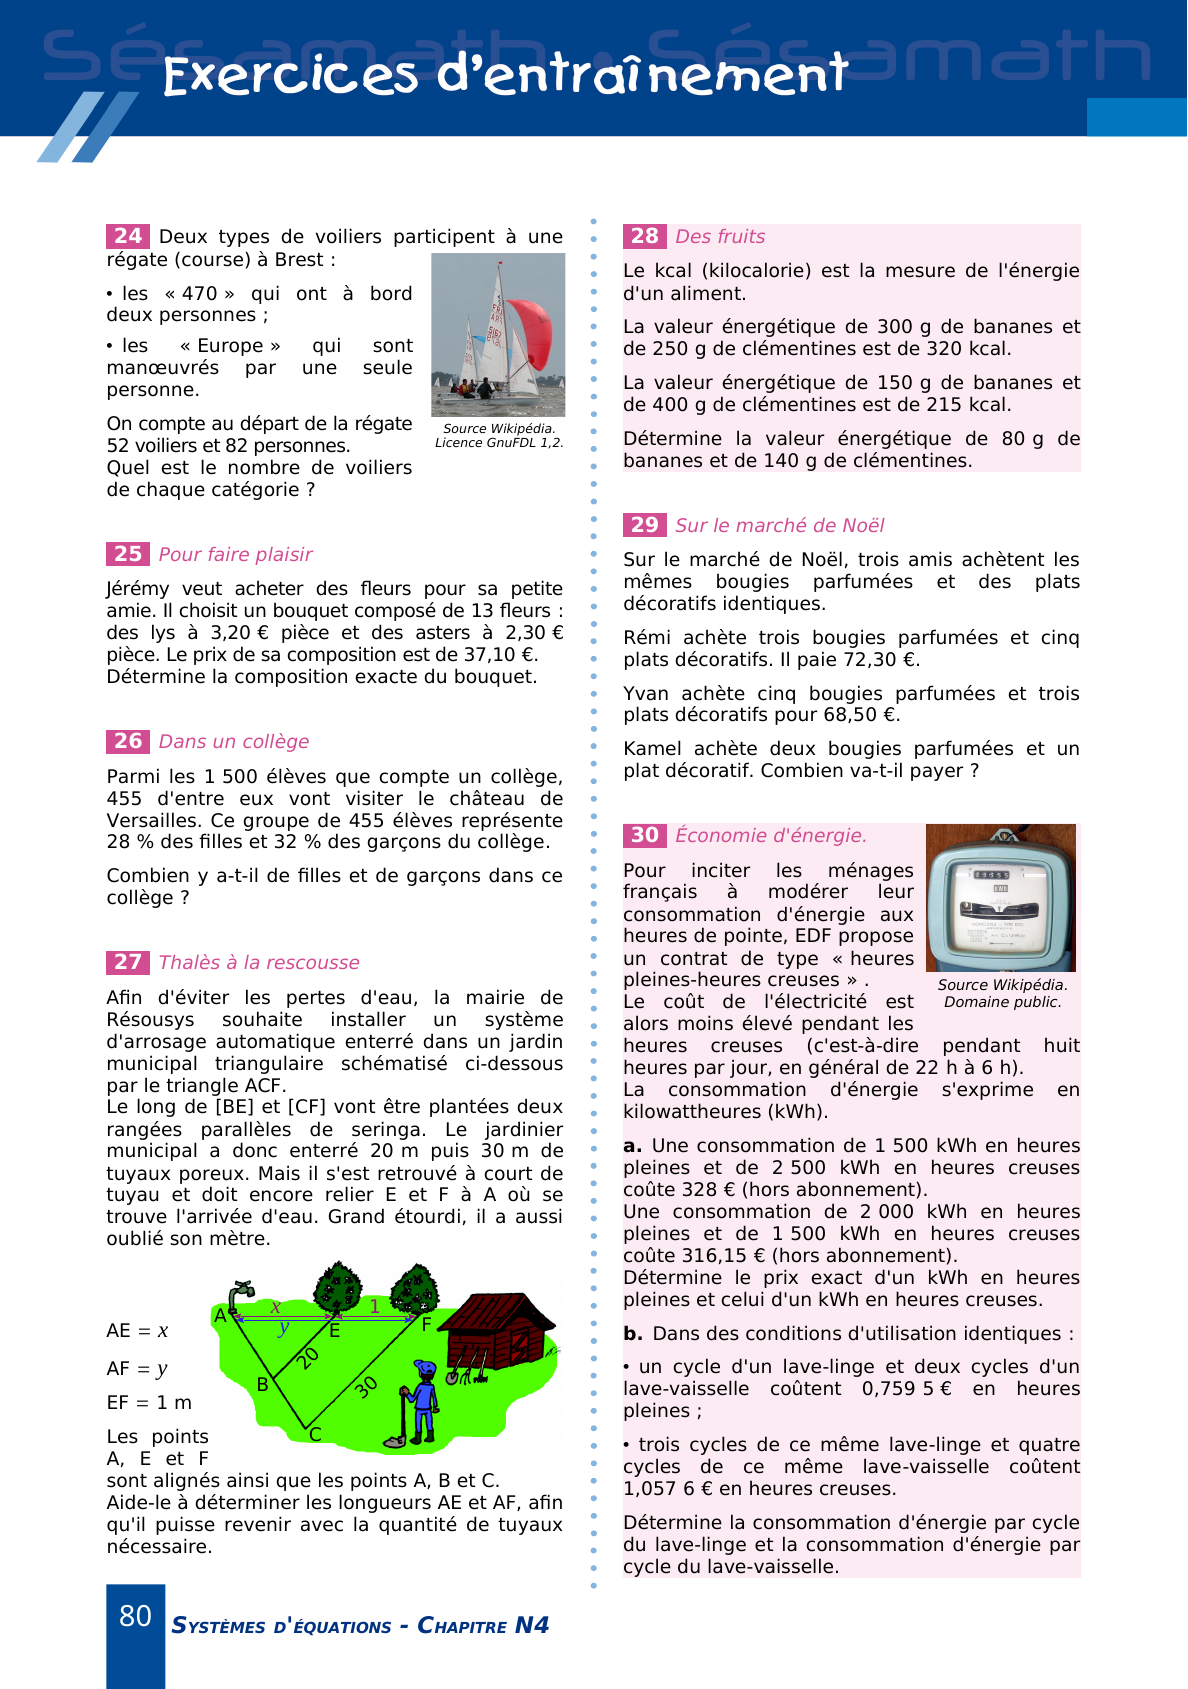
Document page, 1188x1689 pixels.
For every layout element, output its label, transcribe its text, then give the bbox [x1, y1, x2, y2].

list Détermine la consommation d'énergie par cycle du lave‑linge et la consommation d'énergie par cycle du lave‑vaisselle. [623, 1512, 1081, 1578]
picture [431, 253, 566, 417]
list Dans des conditions d'utilisation identiques : [623, 1323, 1081, 1344]
list Jérémy veut acheter des fleurs pour sa petite amie. Il choisit un bouquet composé de 13 fleurs : des lys à 3,20 € pièce et des asters à 2,30 € pièce. Le prix de sa composition est de 37,10 €. Détermine la composition exacte du bouquet. [106, 578, 564, 688]
text La valeur énergétique de 150 g de bananes et de 400 g de clémentines est de 215 kcal. [623, 372, 1081, 416]
list Économie d'énergie. [623, 823, 1081, 848]
list Yvan achète cinq bougies parfumées et trois plats décoratifs pour 68,50 €. [623, 682, 1081, 726]
picture [926, 824, 1076, 972]
list Sur le marché de Noël [667, 513, 1081, 537]
text AE = x [106, 1317, 209, 1343]
list Deux types de voiliers participent à une régate (course) à Brest : [106, 224, 564, 271]
picture [209, 1260, 564, 1456]
list Pour faire plaisir [150, 542, 564, 566]
list Une consommation de 1 500 kWh en heures pleines et de 2 500 kWh en heures creuses coûte 328 € (hors abonnement). Une consommation de 2 000 kWh en heures pleines et de 1 500 kWh en heures creuses coûte 316,15 € (hors abonnement). Détermine le prix exact d'un kWh en heures pleines et celui d'un kWh en heures creuses. [623, 1135, 1081, 1311]
list Combien y a-t-il de filles et de garçons dans ce collège ? [106, 865, 564, 909]
list Des fruits [667, 224, 1081, 249]
list les « 470 » qui ont à bord deux personnes ; [106, 282, 413, 326]
list Les points A, E et F sont alignés ainsi que les points A, B et C. Aide‑le à déterminer les longueurs AE et AF, afin qu'il puisse revenir avec la quantité de tuyaux nécessaire. [106, 1426, 564, 1558]
list Dans un collège [106, 729, 564, 754]
list Sur le marché de Noël, trois amis achètent les mêmes bougies parfumées et des plats décoratifs identiques. [623, 549, 1081, 615]
picture [0, 0, 1187, 163]
list EF = 1 m [106, 1392, 209, 1414]
list On compte au départ de la régate 52 voiliers et 82 personnes. Quel est le nombre de voiliers de chaque catégorie ? [106, 413, 413, 501]
text Le kcal (kilocalorie) est la mesure de l'énergie d'un aliment. [623, 260, 1081, 304]
list les « Europe » qui sont manœuvrés par une seule personne. [106, 335, 413, 401]
list Thalès à la rescousse [150, 951, 564, 975]
text La valeur énergétique de 300 g de bananes et de 250 g de clémentines est de 320 kcal. [623, 316, 1081, 360]
list AF = y [106, 1355, 209, 1380]
list Rémi achète trois bougies parfumées et cinq plats décoratifs. Il paie 72,30 €. [623, 627, 1081, 671]
list Afin d'éviter les pertes d'eau, la mairie de Résousys souhaite installer un système d'arrosage automatique enterré dans un jardin municipal triangulaire schématisé ci-dessous par le triangle ACF. Le long de [BE] et [CF] vont être plantées deux rangées parallèles de seringa. Le jardinier municipal a donc enterré 20 m puis 30 m de tuyaux poreux. Mais il s'est retrouvé à court de tuyau et doit encore relier E et F à A où se trouve l'arrivée d'eau. Grand étourdi, il a aussi oublié son mètre. [106, 987, 564, 1250]
list un cycle d'un lave‑linge et deux cycles d'un lave‑vaisselle coûtent 0,759 5 € en heures pleines ; [648, 1356, 1081, 1422]
list Parmi les 1 500 élèves que compte un collège, 455 d'entre eux vont visiter le château de Versailles. Ce groupe de 455 élèves représente 28 % des filles et 32 % des garçons du collège. [106, 766, 564, 853]
list trois cycles de ce même lave‑linge et quatre cycles de ce même lave‑vaisselle coûtent 1,057 6 € en heures creuses. [648, 1434, 1081, 1500]
text Détermine la valeur énergétique de 80 g de bananes et de 140 g de clémentines. [623, 428, 1081, 472]
list Kamel achète deux bougies parfumées et un plat décoratif. Combien va-t-il payer ? [623, 738, 1081, 782]
list Pour inciter les ménages français à modérer leur consommation d'énergie aux heures de pointe, EDF propose un contrat de type « heures pleines-heures creuses » . Le coût de l'électricité est alors moins élevé pendant les heures creuses (c'est-à-dire pendant huit heures par jour, en général de 22 h à 6 h). La consommation d'énergie s'exprime en kilowattheures (kWh). [623, 859, 1081, 1123]
